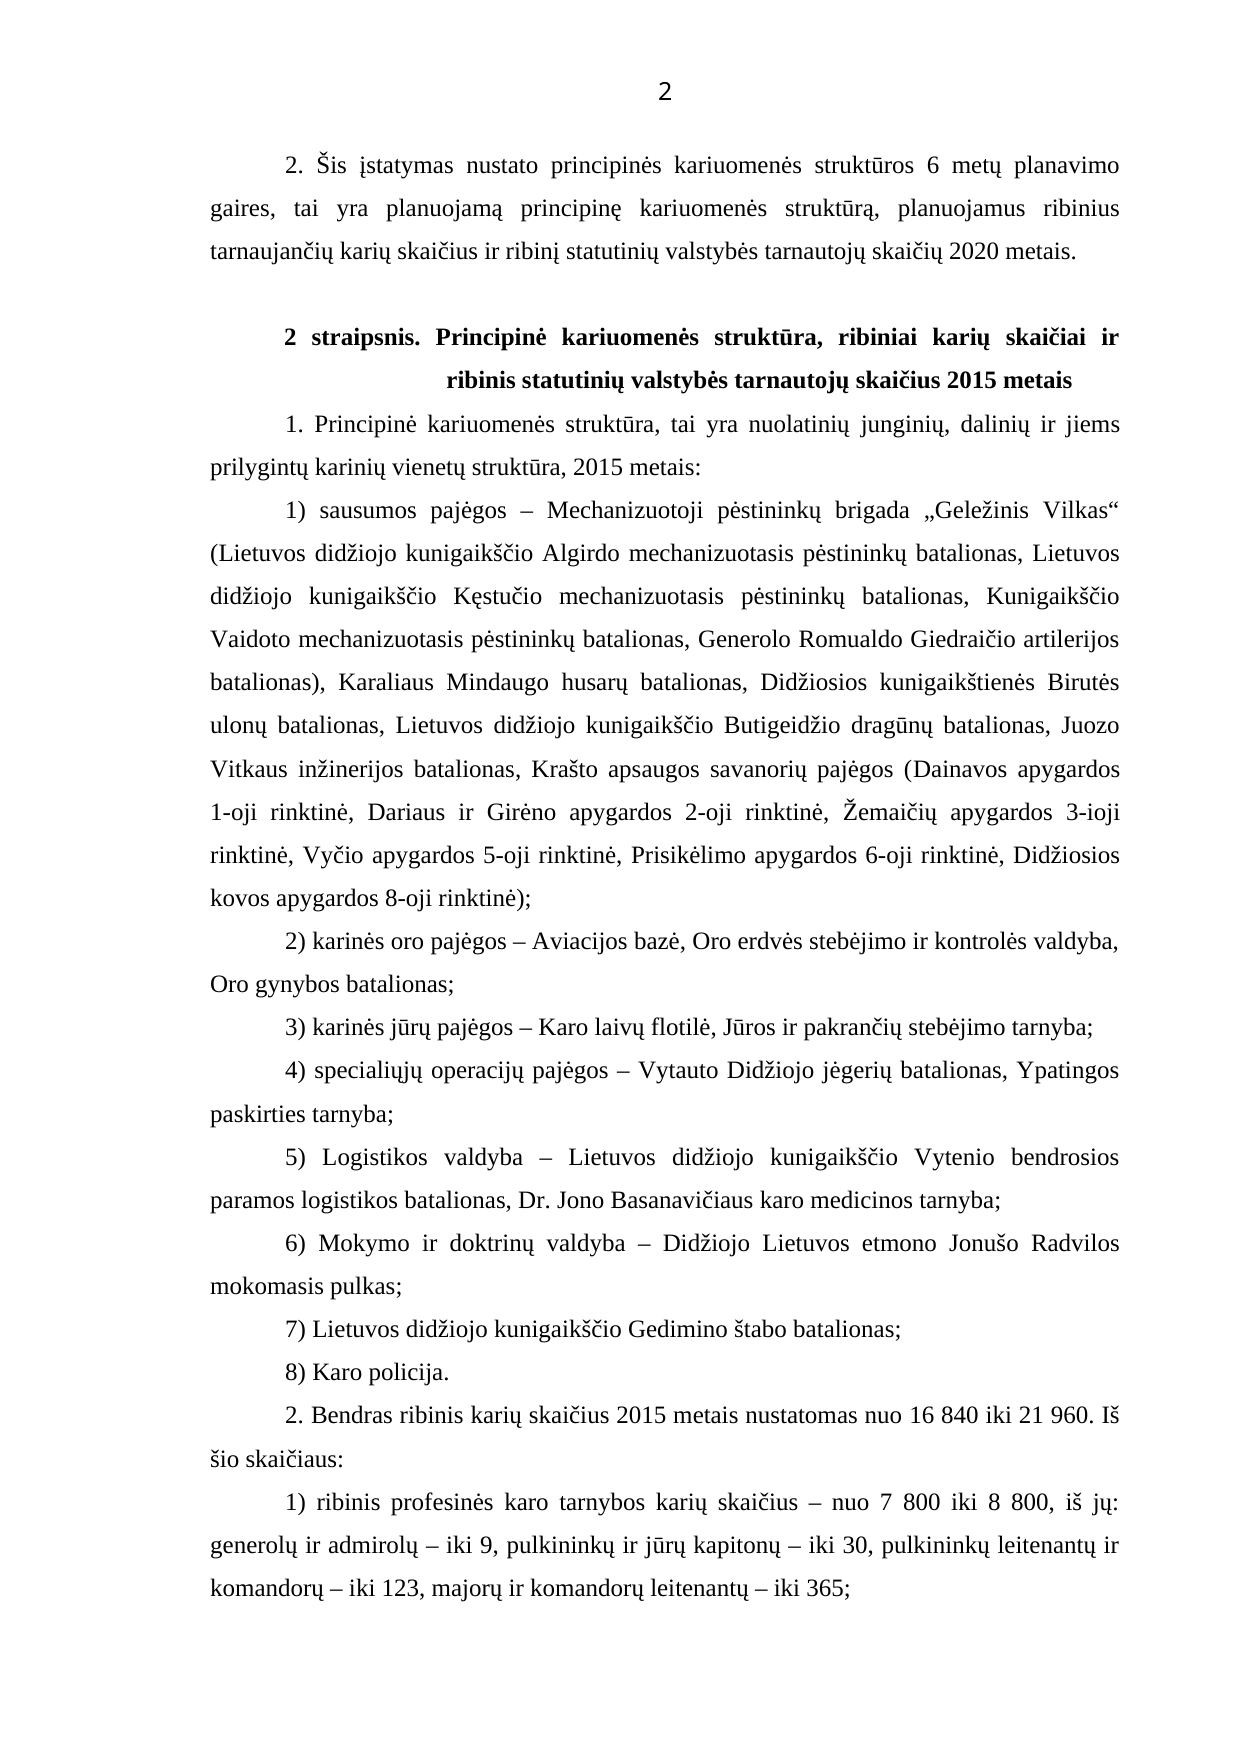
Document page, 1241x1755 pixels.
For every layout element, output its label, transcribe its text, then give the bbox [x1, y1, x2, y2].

text 1. Principinė kariuomenės struktūra, tai yra nuolatinių junginių, dalinių ir jiems prilygintų karinių vienetų struktūra, 2015 metais: [210, 409, 1120, 481]
text 7) Lietuvos didžiojo kunigaikščio Gedimino štabo batalionas; [210, 1314, 1120, 1343]
text 2. Šis įstatymas nustato principinės kariuomenės struktūros 6 metų planavimo gaires, tai yra planuojamą principinę kariuomenės struktūrą, planuojamus ribinius tarnaujančių karių skaičius ir ribinį statutinių valstybės tarnautojų skaičių 2020 metais. [210, 150, 1120, 265]
text 1) ribinis profesinės karo tarnybos karių skaičius – nuo 7 800 iki 8 800, iš jų: generolų ir admirolų – iki 9, pulkininkų ir jūrų kapitonų – iki 30, pulkininkų leitenantų ir komandorų – iki 123, majorų ir komandorų leitenantų – iki 365; [210, 1487, 1120, 1602]
text 2. Bendras ribinis karių skaičius 2015 metais nustatomas nuo 16 840 iki 21 960. Iš šio skaičiaus: [210, 1401, 1120, 1472]
text 4) specialiųjų operacijų pajėgos – Vytauto Didžiojo jėgerių batalionas, Ypatingos paskirties tarnyba; [210, 1056, 1120, 1127]
text 2 straipsnis. Principinė kariuomenės struktūra, ribiniai karių skaičiai ir ribinis statutinių valstybės tarnautojų skaičius 2015 metais [284, 322, 1120, 394]
text 8) Karo policija. [210, 1357, 1120, 1386]
text 5) Logistikos valdyba – Lietuvos didžiojo kunigaikščio Vytenio bendrosios paramos logistikos batalionas, Dr. Jono Basanavičiaus karo medicinos tarnyba; [210, 1142, 1120, 1214]
text 2) karinės oro pajėgos – Aviacijos bazė, Oro erdvės stebėjimo ir kontrolės valdyba, Oro gynybos batalionas; [210, 926, 1120, 998]
text 6) Mokymo ir doktrinų valdyba – Didžiojo Lietuvos etmono Jonušo Radvilos mokomasis pulkas; [210, 1228, 1120, 1300]
text 3) karinės jūrų pajėgos – Karo laivų flotilė, Jūros ir pakrančių stebėjimo tarnyba; [210, 1012, 1120, 1041]
text 1) sausumos pajėgos – Mechanizuotoji pėstininkų brigada „Geležinis Vilkas“ (Lietuvos didžiojo kunigaikščio Algirdo mechanizuotasis pėstininkų batalionas, Lietuvos didžiojo kunigaikščio Kęstučio mechanizuotasis pėstininkų batalionas, Kunigaikščio Vaidoto mechanizuotasis pėstininkų batalionas, Generolo Romualdo Giedraičio artilerijos batalionas), Karaliaus Mindaugo husarų batalionas, Didžiosios kunigaikštienės Birutės ulonų batalionas, Lietuvos didžiojo kunigaikščio Butigeidžio dragūnų batalionas, Juozo Vitkaus inžinerijos batalionas, Krašto apsaugos savanorių pajėgos (Dainavos apygardos 1-oji rinktinė, Dariaus ir Girėno apygardos 2-oji rinktinė, Žemaičių apygardos 3-ioji rinktinė, Vyčio apygardos 5-oji rinktinė, Prisikėlimo apygardos 6-oji rinktinė, Didžiosios kovos apygardos 8-oji rinktinė); [210, 495, 1120, 912]
